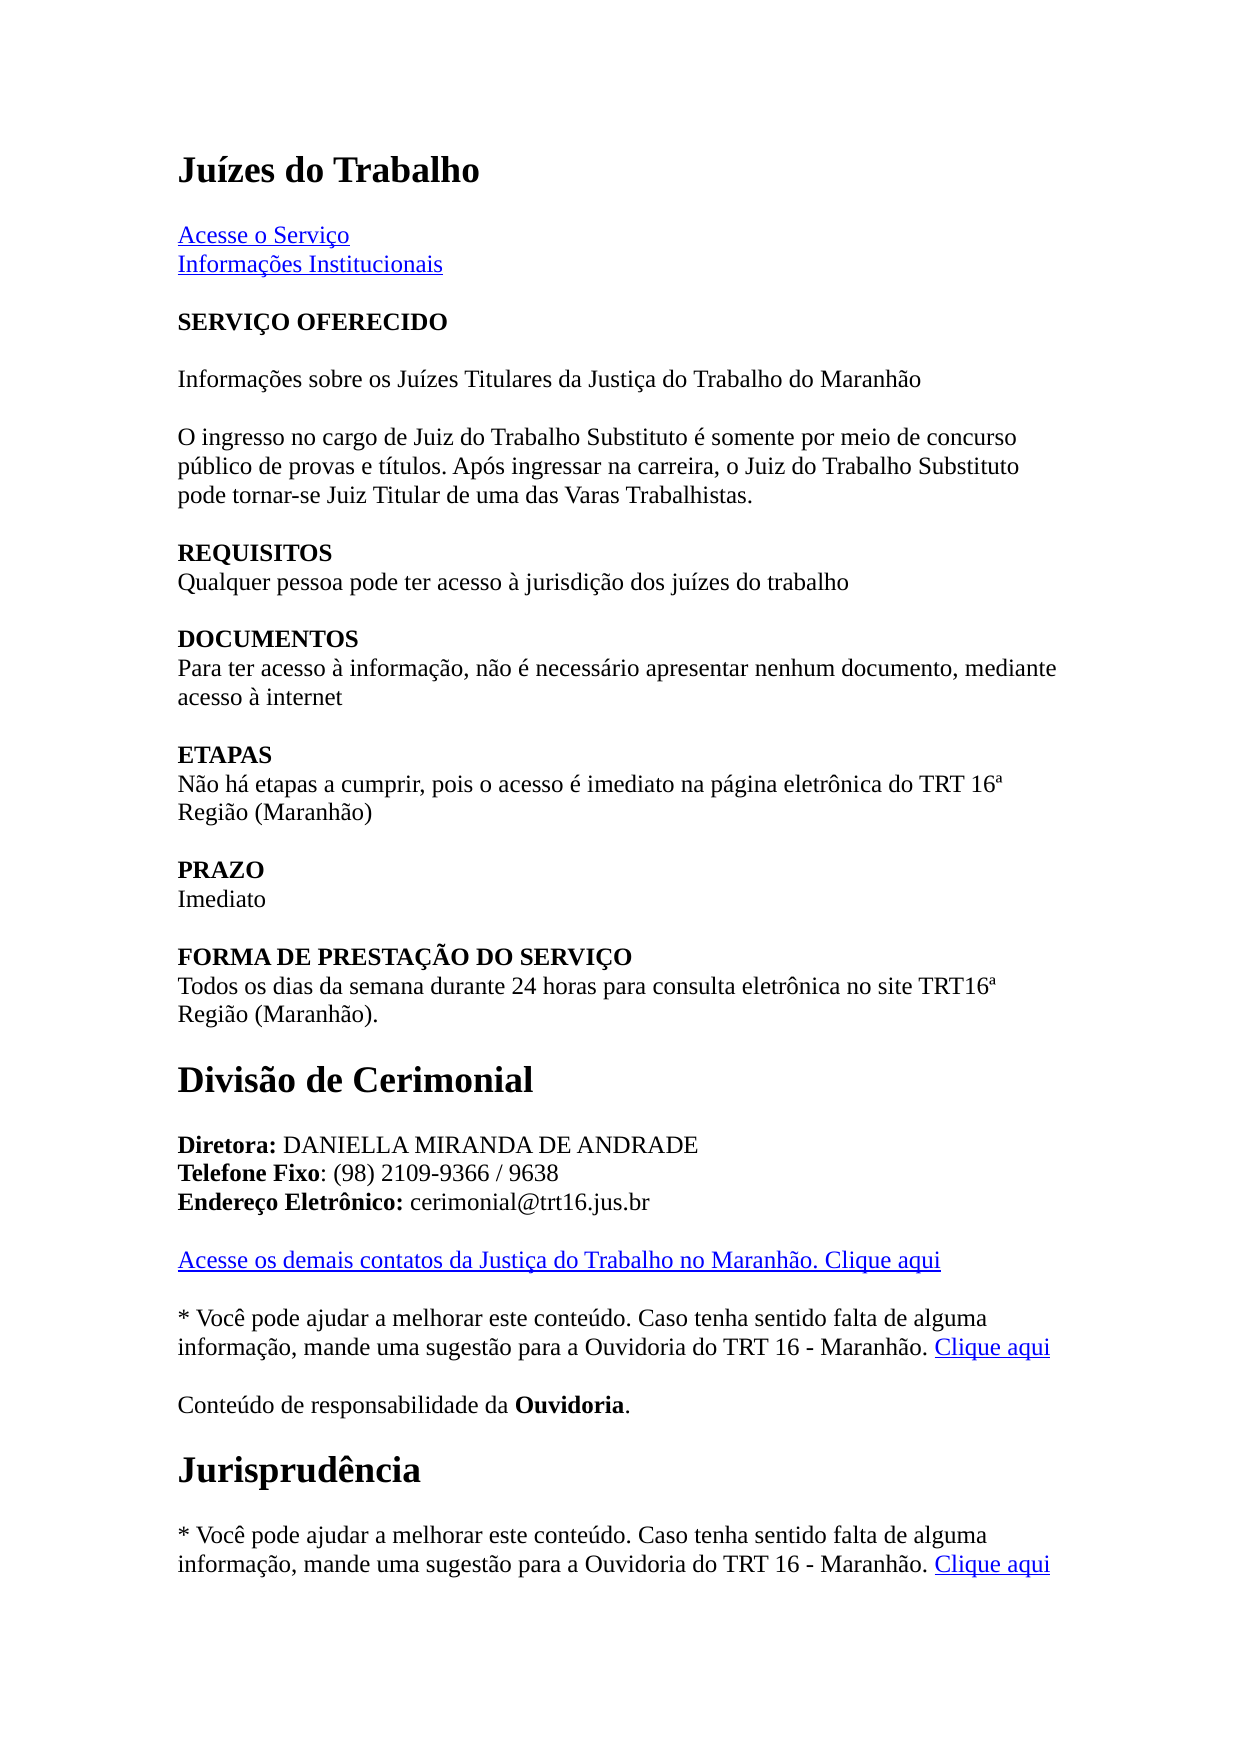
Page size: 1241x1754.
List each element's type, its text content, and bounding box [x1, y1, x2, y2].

text REQUISITOS Qualquer pessoa pode ter acesso à jurisdição dos juízes do trabalho [177, 538, 1063, 595]
subtitle Juízes do Trabalho [177, 148, 1063, 191]
text * Você pode ajudar a melhorar este conteúdo. Caso tenha sentido falta de alguma informação, mande uma sugestão para a Ouvidoria do TRT 16 - Maranhão. Clique aqui [177, 1303, 1063, 1361]
text Acesse o Serviço [177, 220, 1063, 249]
text Informações Institucionais [177, 249, 1063, 277]
text Diretora: DANIELLA MIRANDA DE ANDRADE Telefone Fixo: (98) 2109-9366 / 9638 Endereço Eletrônico: cerimonial@trt16.jus.br [177, 1130, 1063, 1216]
text FORMA DE PRESTAÇÃO DO SERVIÇO Todos os dias da semana durante 24 horas para consulta eletrônica no site TRT16ª Região (Maranhão). [177, 942, 1063, 1028]
text O ingresso no cargo de Juiz do Trabalho Substituto é somente por meio de concurso público de provas e títulos. Após ingressar na carreira, o Juiz do Trabalho Substituto pode tornar-se Juiz Titular de uma das Varas Trabalhistas. [177, 422, 1063, 509]
text * Você pode ajudar a melhorar este conteúdo. Caso tenha sentido falta de alguma informação, mande uma sugestão para a Ouvidoria do TRT 16 - Maranhão. Clique aqui [177, 1520, 1063, 1577]
text Acesse os demais contatos da Justiça do Trabalho no Maranhão. Clique aqui [177, 1245, 1063, 1274]
subtitle Jurisprudência [177, 1448, 1063, 1491]
text DOCUMENTOS Para ter acesso à informação, não é necessário apresentar nenhum documento, mediante acesso à internet [177, 624, 1063, 711]
subtitle Divisão de Cerimonial [177, 1057, 1063, 1101]
text PRAZO Imediato [177, 855, 1063, 913]
text Conteúdo de responsabilidade da Ouvidoria. [177, 1390, 1063, 1418]
text Informações sobre os Juízes Titulares da Justiça do Trabalho do Maranhão [177, 364, 1063, 393]
text ETAPAS Não há etapas a cumprir, pois o acesso é imediato na página eletrônica do TRT 16ª Região (Maranhão) [177, 740, 1063, 826]
text SERVIÇO OFERECIDO [177, 307, 1063, 335]
